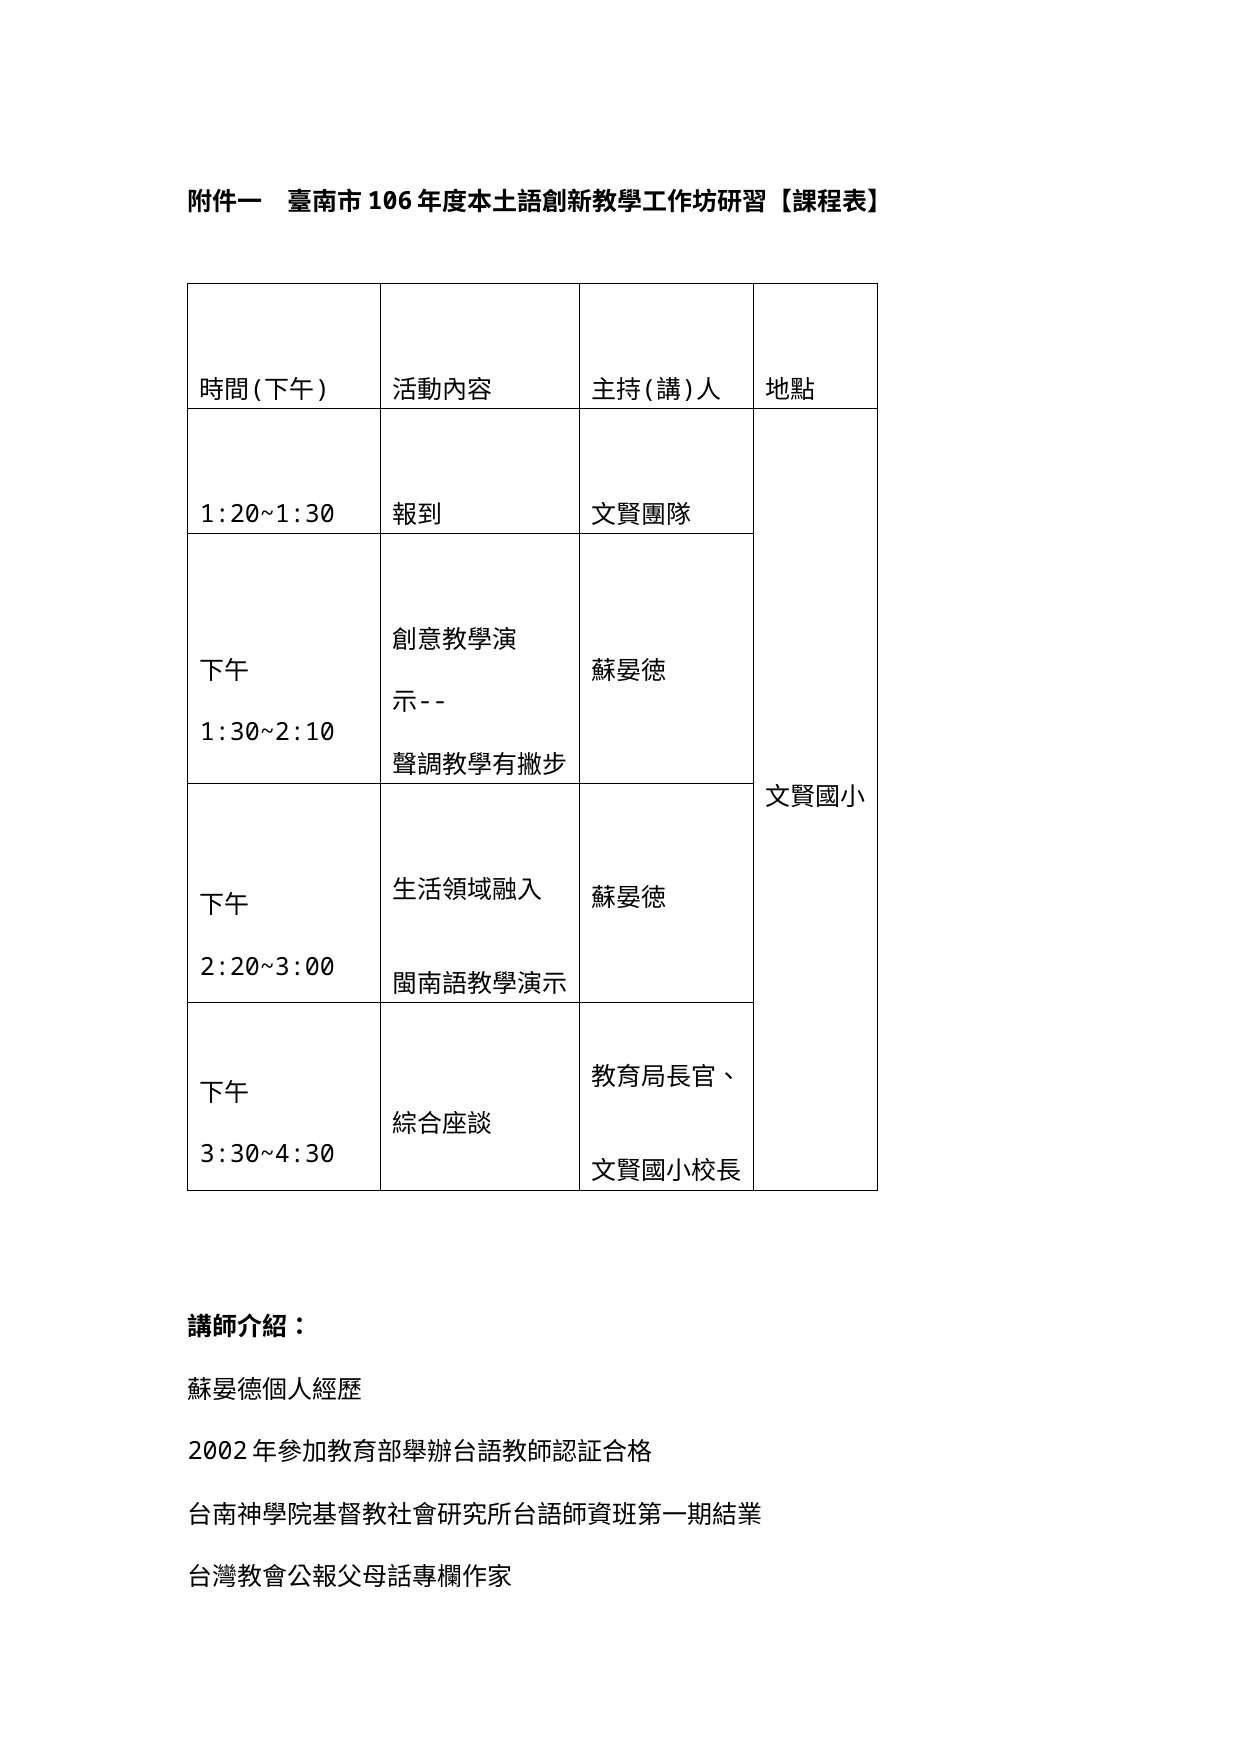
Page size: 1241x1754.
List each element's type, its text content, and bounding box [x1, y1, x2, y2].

text 台灣教會公報父母話專欄作家 [187, 1533, 1053, 1596]
table_cell 生活領域融入 閩南語教學演示 [381, 784, 579, 1002]
table_cell 蘇晏徳 [580, 784, 753, 1002]
table_cell 文賢國小 [754, 409, 877, 1189]
table_cell 創意教學演示-- 聲調教學有撇步 [381, 534, 579, 783]
table_cell 1:20~1:30 [188, 409, 380, 533]
table_header 主持(講)人 [580, 284, 753, 408]
table_cell 文賢團隊 [580, 409, 753, 533]
table_cell 下午1:30~2:10 [188, 534, 380, 783]
text 附件一 臺南市106年度本土語創新教學工作坊研習【課程表】 [187, 158, 1053, 221]
table_cell 蘇晏徳 [580, 534, 753, 783]
text 講師介紹： [187, 1283, 1053, 1346]
text 蘇晏德個人經歷 [187, 1346, 1053, 1408]
table_header 時間(下午) [188, 284, 380, 408]
table_header 地點 [754, 284, 877, 408]
table_cell 教育局長官、 文賢國小校長 [580, 1003, 753, 1189]
table_cell 報到 [381, 409, 579, 533]
table_header 活動內容 [381, 284, 579, 408]
text 台南神學院基督教社會研究所台語師資班第一期結業 [187, 1471, 1053, 1533]
table_cell 下午3:30~4:30 [188, 1003, 380, 1189]
text 2002年參加教育部舉辦台語教師認証合格 [187, 1408, 1053, 1471]
table_cell 下午2:20~3:00 [188, 784, 380, 1002]
table_cell 綜合座談 [381, 1003, 579, 1189]
